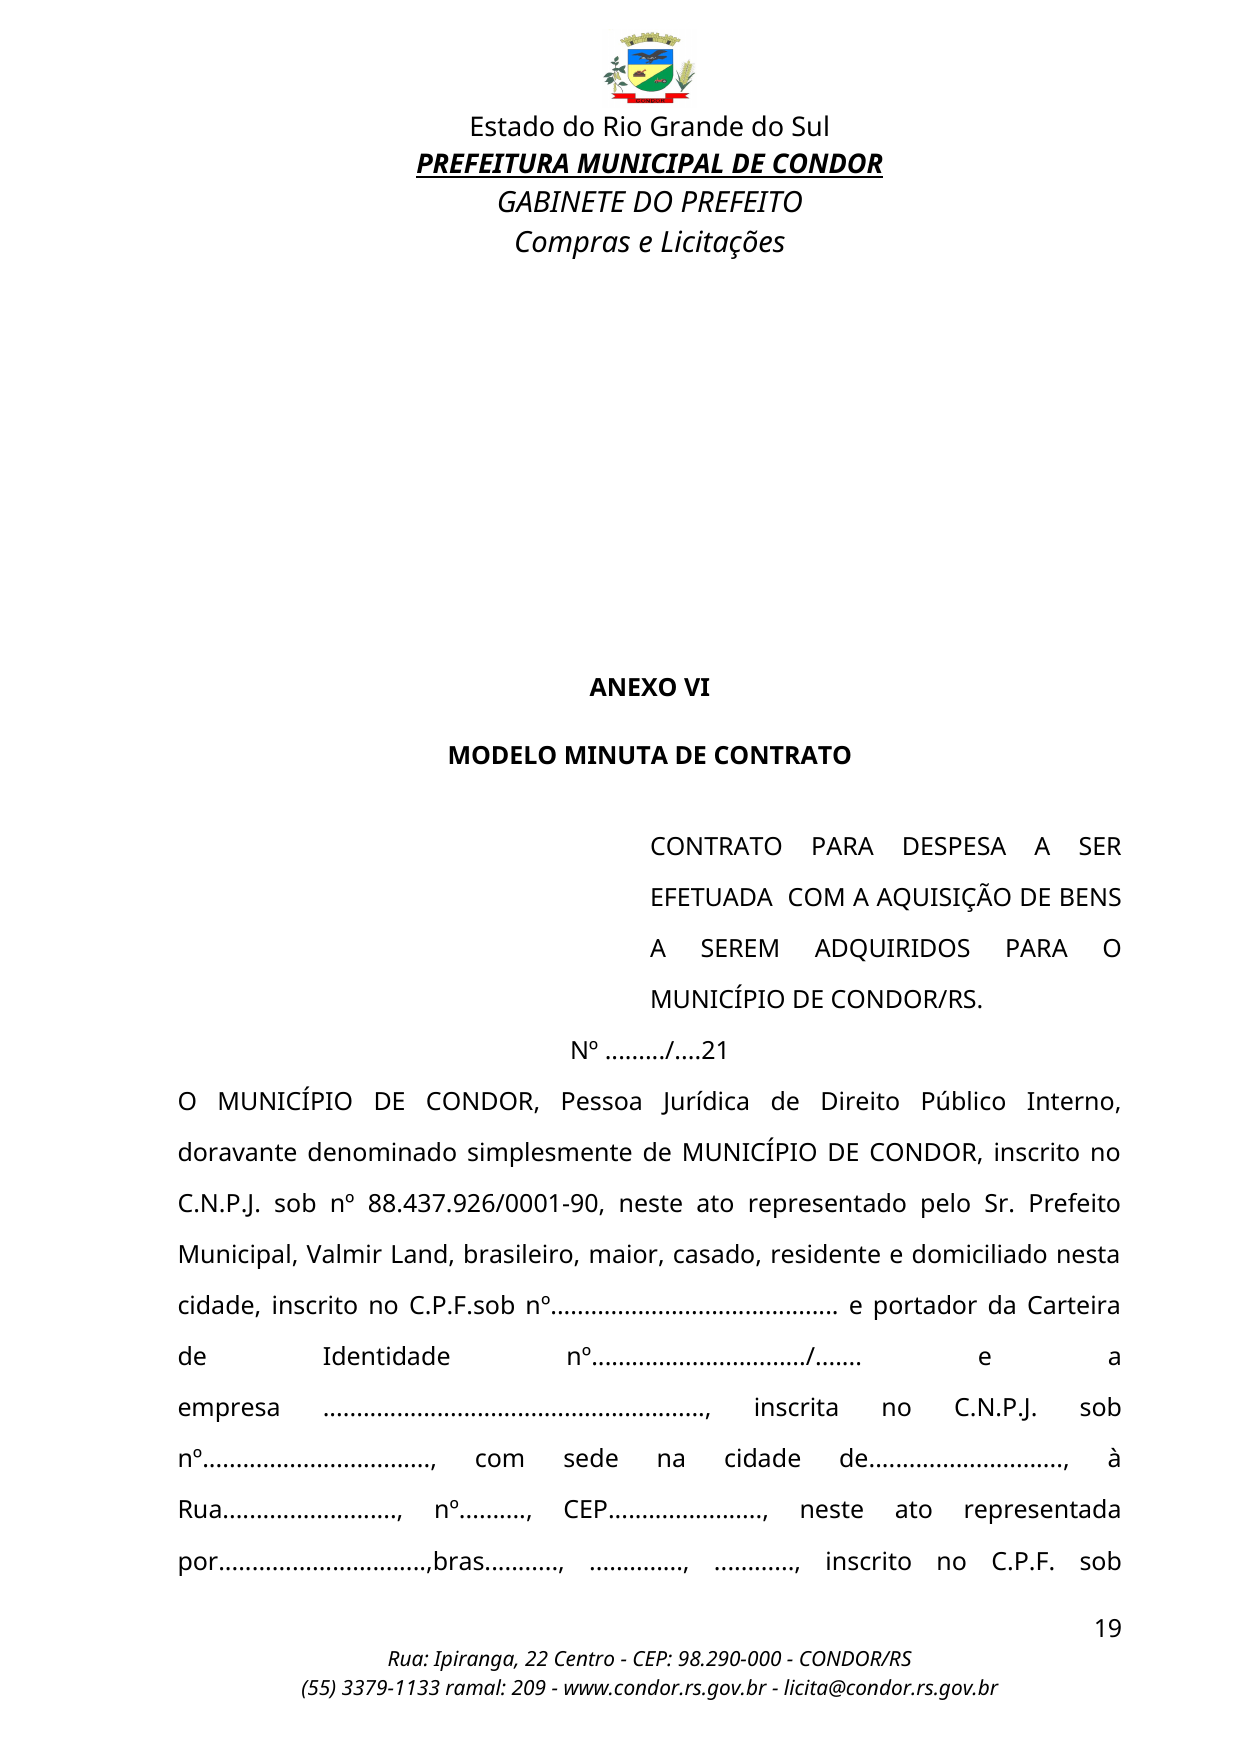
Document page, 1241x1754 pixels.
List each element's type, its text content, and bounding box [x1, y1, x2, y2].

picture [602, 29, 698, 108]
text CONTRATO PARA DESPESA A SER EFETUADA COM A AQUISIÇÃO DE BENS A SEREM ADQUIRIDOS PARA O MUNICÍPIO DE CONDOR/RS. [650, 828, 1122, 1016]
subtitle Nº ........./....21 [177, 1033, 1122, 1067]
text O MUNICÍPIO DE CONDOR, Pessoa Jurídica de Direito Público Interno, doravante denominado simplesmente de MUNICÍPIO DE CONDOR, inscrito no C.N.P.J. sob nº 88.437.926/0001-90, neste ato representado pelo Sr. Prefeito Municipal, Valmir Land, brasileiro, maior, casado, residente e domiciliado nesta cidade, inscrito no C.P.F.sob nº........................................... e portador da Carteira de Identidade nº................................/....... e a empresa ........................................................., inscrita no C.N.P.J. sob nº.................................., com sede na cidade de............................., à Rua.........................., nº.........., CEP......................., neste ato representada por...............................,bras..........., .............., ............, inscrito no C.P.F. sob [177, 1084, 1122, 1577]
text ANEXO VI [177, 669, 1122, 703]
text MODELO MINUTA DE CONTRATO [177, 738, 1122, 772]
